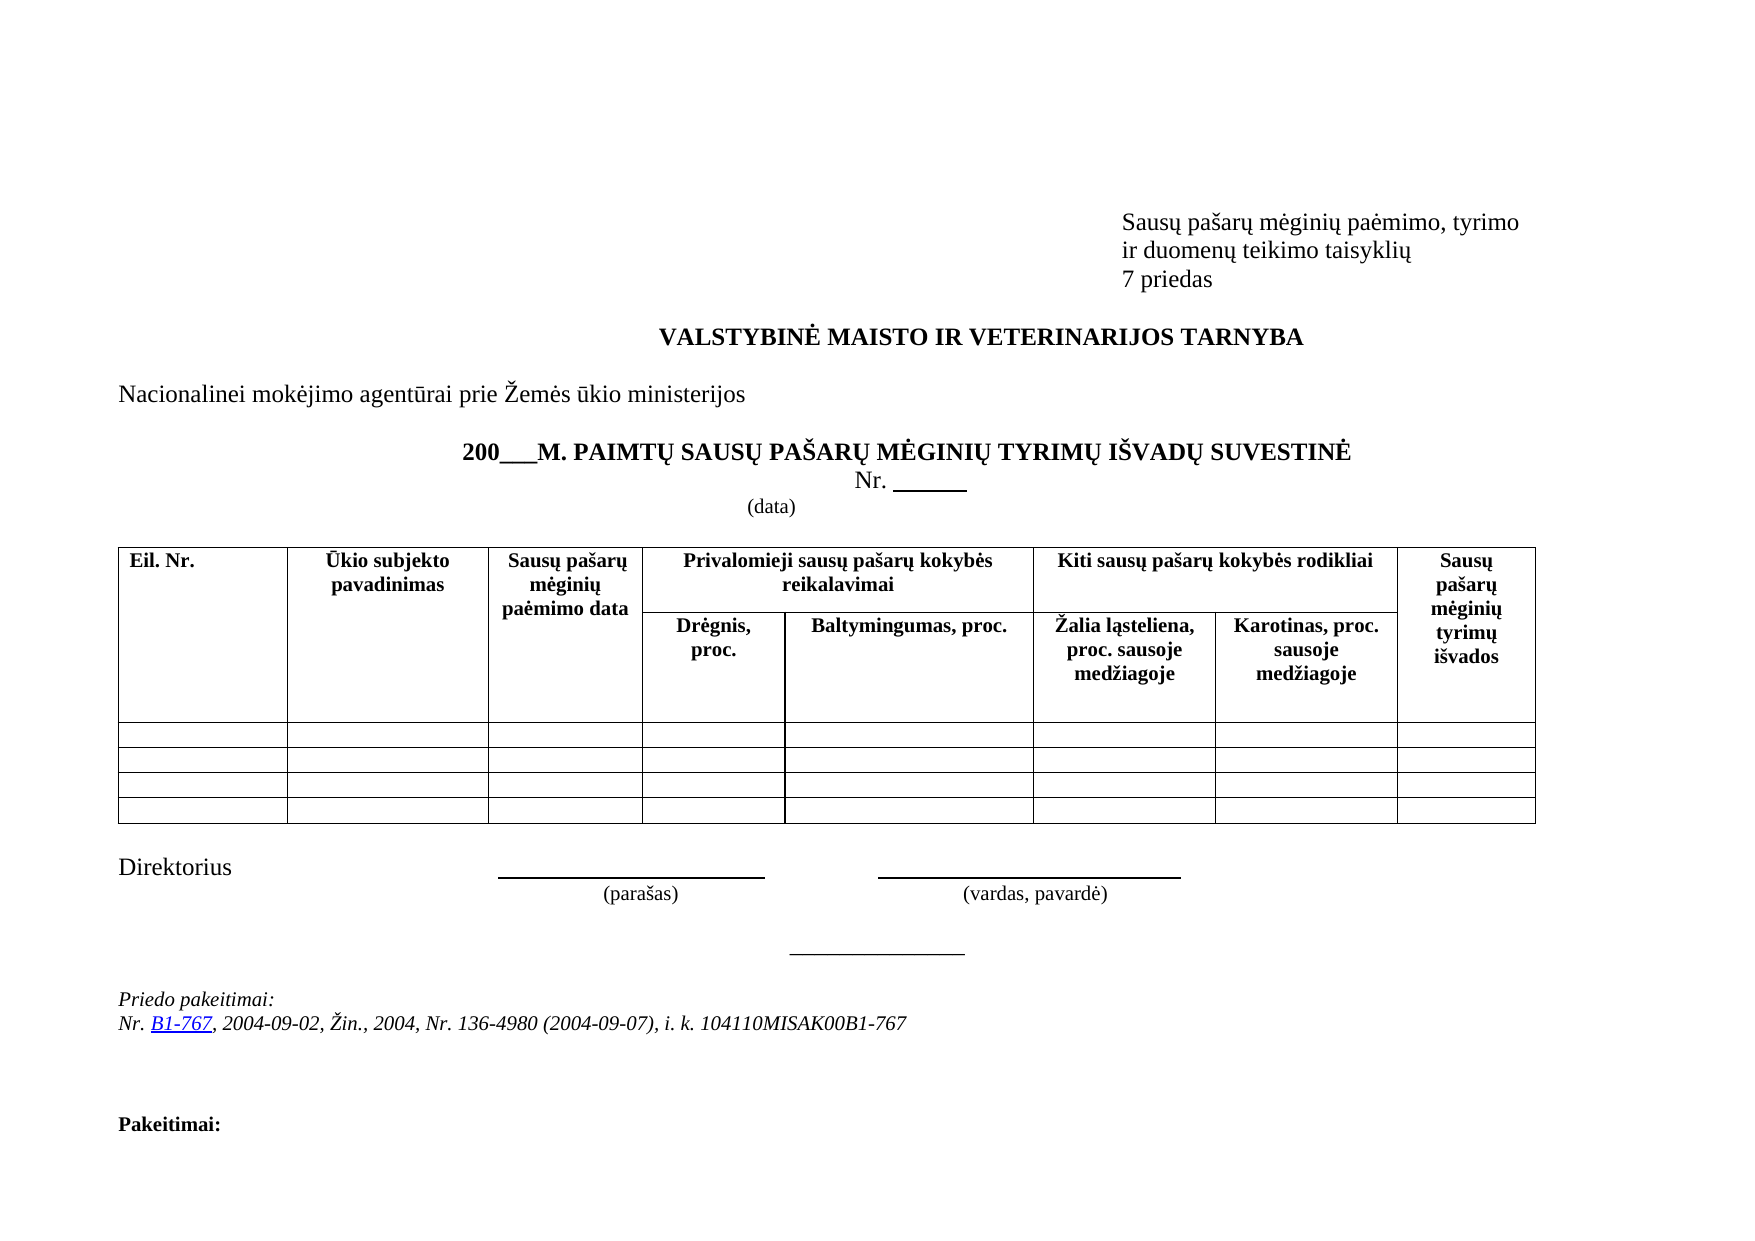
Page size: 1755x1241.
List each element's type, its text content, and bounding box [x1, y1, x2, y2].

table_cell [786, 748, 1033, 772]
table_cell [119, 748, 287, 772]
text (parašas) (vardas, pavardė) [118, 881, 1636, 905]
text Nr. [118, 465, 1636, 494]
table_header Eil. Nr. [119, 548, 287, 722]
table_cell [1034, 773, 1215, 797]
table_cell Drėgnis, proc. [643, 613, 784, 722]
table_cell [1216, 773, 1397, 797]
table_cell [1398, 798, 1535, 822]
text 7 priedas [118, 264, 1636, 293]
table_cell [1398, 748, 1535, 772]
table_cell [119, 723, 287, 747]
text 200___M. PAIMTŲ SAUSŲ PAŠARŲ MĖGINIŲ TYRIMŲ IŠVADŲ SUVESTINĖ [388, 437, 1636, 465]
table_cell [489, 773, 642, 797]
table_cell [643, 773, 784, 797]
table_cell Žalia ląsteliena, proc. sausoje medžiagoje [1034, 613, 1215, 722]
table_cell [786, 723, 1033, 747]
text Priedo pakeitimai: [118, 987, 1636, 1011]
text Pakeitimai: [118, 1112, 1636, 1136]
table_cell [1216, 748, 1397, 772]
table_cell [786, 798, 1033, 822]
table_cell [288, 723, 488, 747]
table_header Kiti sausų pašarų kokybės rodikliai [1034, 548, 1397, 612]
table_header Sausų pašarų mėginių tyrimų išvados [1398, 548, 1535, 722]
text ir duomenų teikimo taisyklių [118, 235, 1636, 264]
table_header Sausų pašarų mėginių paėmimo data [489, 548, 642, 722]
table_cell [489, 723, 642, 747]
table_header Privalomieji sausų pašarų kokybės reikalavimai [643, 548, 1033, 612]
table_cell [119, 798, 287, 822]
table_cell [119, 773, 287, 797]
table_cell [1216, 798, 1397, 822]
table_cell Karotinas, proc. sausoje medžiagoje [1216, 613, 1397, 722]
table_cell [489, 798, 642, 822]
text VALSTYBINĖ MAISTO IR VETERINARIJOS TARNYBA [253, 322, 1636, 350]
table_cell [1034, 798, 1215, 822]
text Sausų pašarų mėginių paėmimo, tyrimo [1122, 207, 1636, 235]
table_cell Baltymingumas, proc. [786, 613, 1033, 722]
table_cell [1034, 748, 1215, 772]
text Nr. B1-767, 2004-09-02, Žin., 2004, Nr. 136-4980 (2004-09-07), i. k. 104110MISAK00B1-767 [118, 1011, 1636, 1035]
text Nacionalinei mokėjimo agentūrai prie Žemės ūkio ministerijos [118, 379, 1636, 408]
table_cell [1398, 723, 1535, 747]
table_cell [288, 798, 488, 822]
text (data) [118, 494, 1636, 518]
table_cell [1216, 723, 1397, 747]
table_cell [643, 748, 784, 772]
table_cell [489, 748, 642, 772]
table_cell [643, 798, 784, 822]
text Direktorius [118, 852, 1636, 881]
table_cell [1034, 723, 1215, 747]
table_cell [288, 748, 488, 772]
text ______________ [118, 929, 1636, 958]
table_cell [643, 723, 784, 747]
table_cell [786, 773, 1033, 797]
table_cell [288, 773, 488, 797]
table_header Ūkio subjekto pavadinimas [288, 548, 488, 722]
table_cell [1398, 773, 1535, 797]
